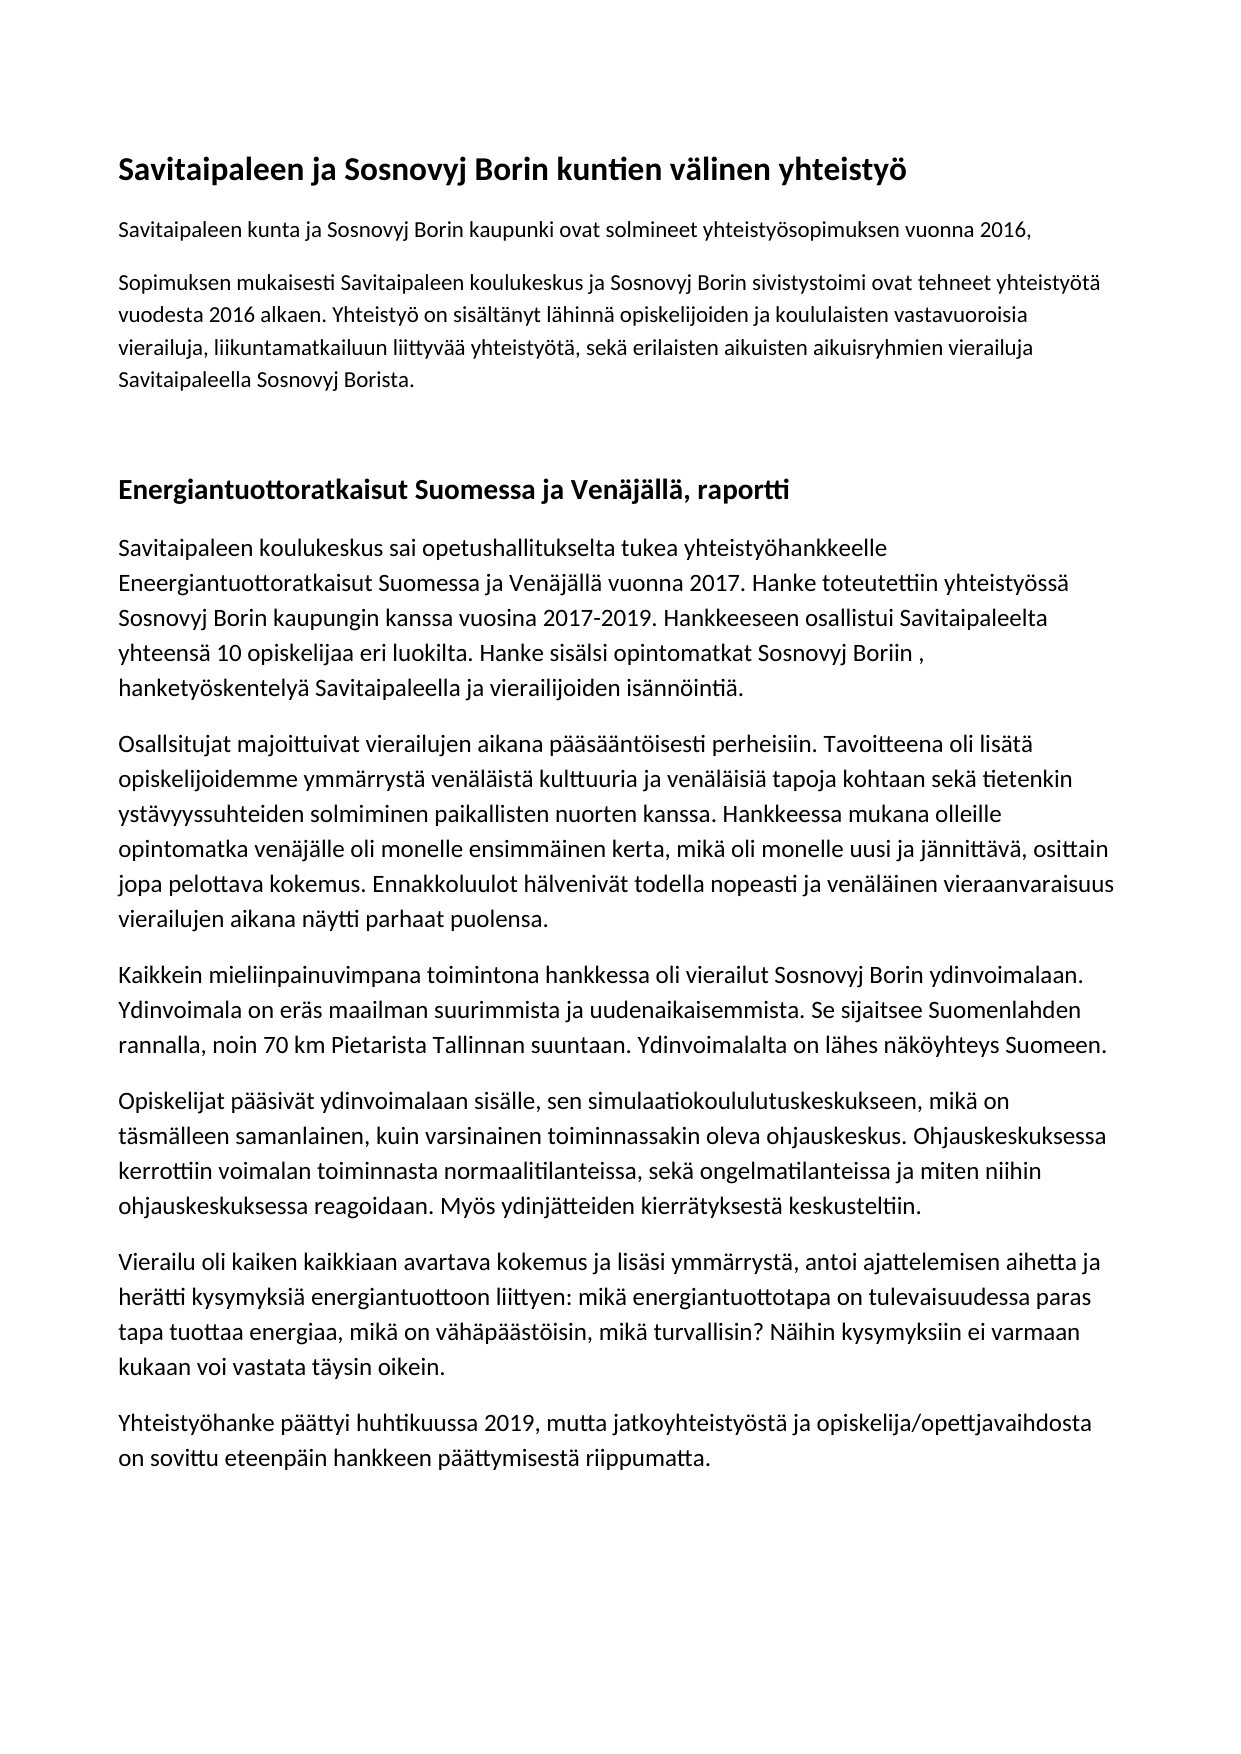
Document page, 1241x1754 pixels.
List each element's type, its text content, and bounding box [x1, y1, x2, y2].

text Savitaipaleen kunta ja Sosnovyj Borin kaupunki ovat solmineet yhteistyösopimuksen vuonna 2016, [118, 215, 1122, 243]
text Osallsitujat majoittuivat vierailujen aikana pääsääntöisesti perheisiin. Tavoitteena oli lisätä opiskelijoidemme ymmärrystä venäläistä kulttuuria ja venäläisiä tapoja kohtaan sekä tietenkin ystävyyssuhteiden solmiminen paikallisten nuorten kanssa. Hankkeessa mukana olleille opintomatka venäjälle oli monelle ensimmäinen kerta, mikä oli monelle uusi ja jännittävä, osittain jopa pelottava kokemus. Ennakkoluulot hälvenivät todella nopeasti ja venäläinen vieraanvaraisuus vierailujen aikana näytti parhaat puolensa. [118, 728, 1122, 934]
text Sopimuksen mukaisesti Savitaipaleen koulukeskus ja Sosnovyj Borin sivistystoimi ovat tehneet yhteistyötä vuodesta 2016 alkaen. Yhteistyö on sisältänyt lähinnä opiskelijoiden ja koululaisten vastavuoroisia vierailuja, liikuntamatkailuun liittyvää yhteistyötä, sekä erilaisten aikuisten aikuisryhmien vierailuja Savitaipaleella Sosnovyj Borista. [118, 268, 1122, 393]
text Savitaipaleen koulukeskus sai opetushallitukselta tukea yhteistyöhankkeelle Eneergiantuottoratkaisut Suomessa ja Venäjällä vuonna 2017. Hanke toteutettiin yhteistyössä Sosnovyj Borin kaupungin kanssa vuosina 2017-2019. Hankkeeseen osallistui Savitaipaleelta yhteensä 10 opiskelijaa eri luokilta. Hanke sisälsi opintomatkat Sosnovyj Boriin , hanketyöskentelyä Savitaipaleella ja vierailijoiden isännöintiä. [118, 533, 1122, 703]
text Vierailu oli kaiken kaikkiaan avartava kokemus ja lisäsi ymmärrystä, antoi ajattelemisen aihetta ja herätti kysymyksiä energiantuottoon liittyen: mikä energiantuottotapa on tulevaisuudessa paras tapa tuottaa energiaa, mikä on vähäpäästöisin, mikä turvallisin? Näihin kysymyksiin ei varmaan kukaan voi vastata täysin oikein. [118, 1246, 1122, 1381]
text Energiantuottoratkaisut Suomessa ja Venäjällä, raportti [118, 471, 1122, 506]
text Kaikkein mieliinpainuvimpana toimintona hankkessa oli vierailut Sosnovyj Borin ydinvoimalaan. Ydinvoimala on eräs maailman suurimmista ja uudenaikaisemmista. Se sijaitsee Suomenlahden rannalla, noin 70 km Pietarista Tallinnan suuntaan. Ydinvoimalalta on lähes näköyhteys Suomeen. [118, 959, 1122, 1060]
text Savitaipaleen ja Sosnovyj Borin kuntien välinen yhteistyö [118, 148, 1122, 188]
text Yhteistyöhanke päättyi huhtikuussa 2019, mutta jatkoyhteistyöstä ja opiskelija/opettjavaihdosta on sovittu eteenpäin hankkeen päättymisestä riippumatta. [118, 1407, 1122, 1472]
text Opiskelijat pääsivät ydinvoimalaan sisälle, sen simulaatiokoululutuskeskukseen, mikä on täsmälleen samanlainen, kuin varsinainen toiminnassakin oleva ohjauskeskus. Ohjauskeskuksessa kerrottiin voimalan toiminnasta normaalitilanteissa, sekä ongelmatilanteissa ja miten niihin ohjauskeskuksessa reagoidaan. Myös ydinjätteiden kierrätyksestä keskusteltiin. [118, 1085, 1122, 1221]
